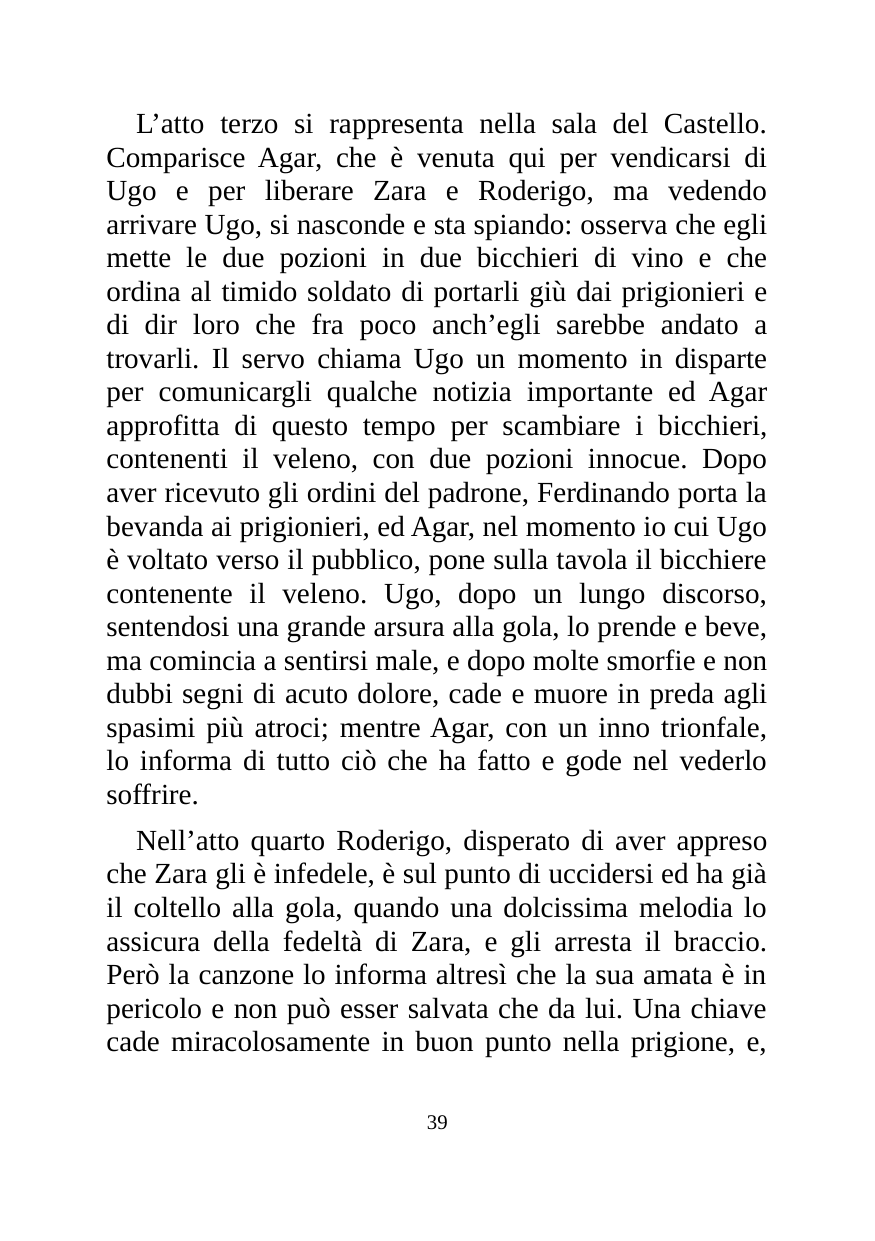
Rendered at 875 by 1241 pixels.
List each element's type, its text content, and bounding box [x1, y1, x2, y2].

text Nell’atto quarto Roderigo, disperato di aver appreso che Zara gli è infedele, è sul punto di uccidersi ed ha già il coltello alla gola, quando una dolcissima melodia lo assicura della fedeltà di Zara, e gli arresta il braccio. Però la canzone lo informa altresì che la sua amata è in pericolo e non può esser salvata che da lui. Una chiave cade miracolosamente in buon punto nella prigione, e, [106, 823, 768, 1058]
text L’atto terzo si rappresenta nella sala del Castello. Comparisce Agar, che è venuta qui per vendicarsi di Ugo e per liberare Zara e Roderigo, ma vedendo arrivare Ugo, si nasconde e sta spiando: osserva che egli mette le due pozioni in due bicchieri di vino e che ordina al timido soldato di portarli giù dai prigionieri e di dir loro che fra poco anch’egli sarebbe andato a trovarli. Il servo chiama Ugo un momento in disparte per comunicargli qualche notizia importante ed Agar approfitta di questo tempo per scambiare i bicchieri, contenenti il veleno, con due pozioni innocue. Dopo aver ricevuto gli ordini del padrone, Ferdinando porta la bevanda ai prigionieri, ed Agar, nel momento io cui Ugo è voltato verso il pubblico, pone sulla tavola il bicchiere contenente il veleno. Ugo, dopo un lungo discorso, sentendosi una grande arsura alla gola, lo prende e beve, ma comincia a sentirsi male, e dopo molte smorfie e non dubbi segni di acuto dolore, cade e muore in preda agli spasimi più atroci; mentre Agar, con un inno trionfale, lo informa di tutto ciò che ha fatto e gode nel vederlo soffrire. [106, 106, 768, 811]
